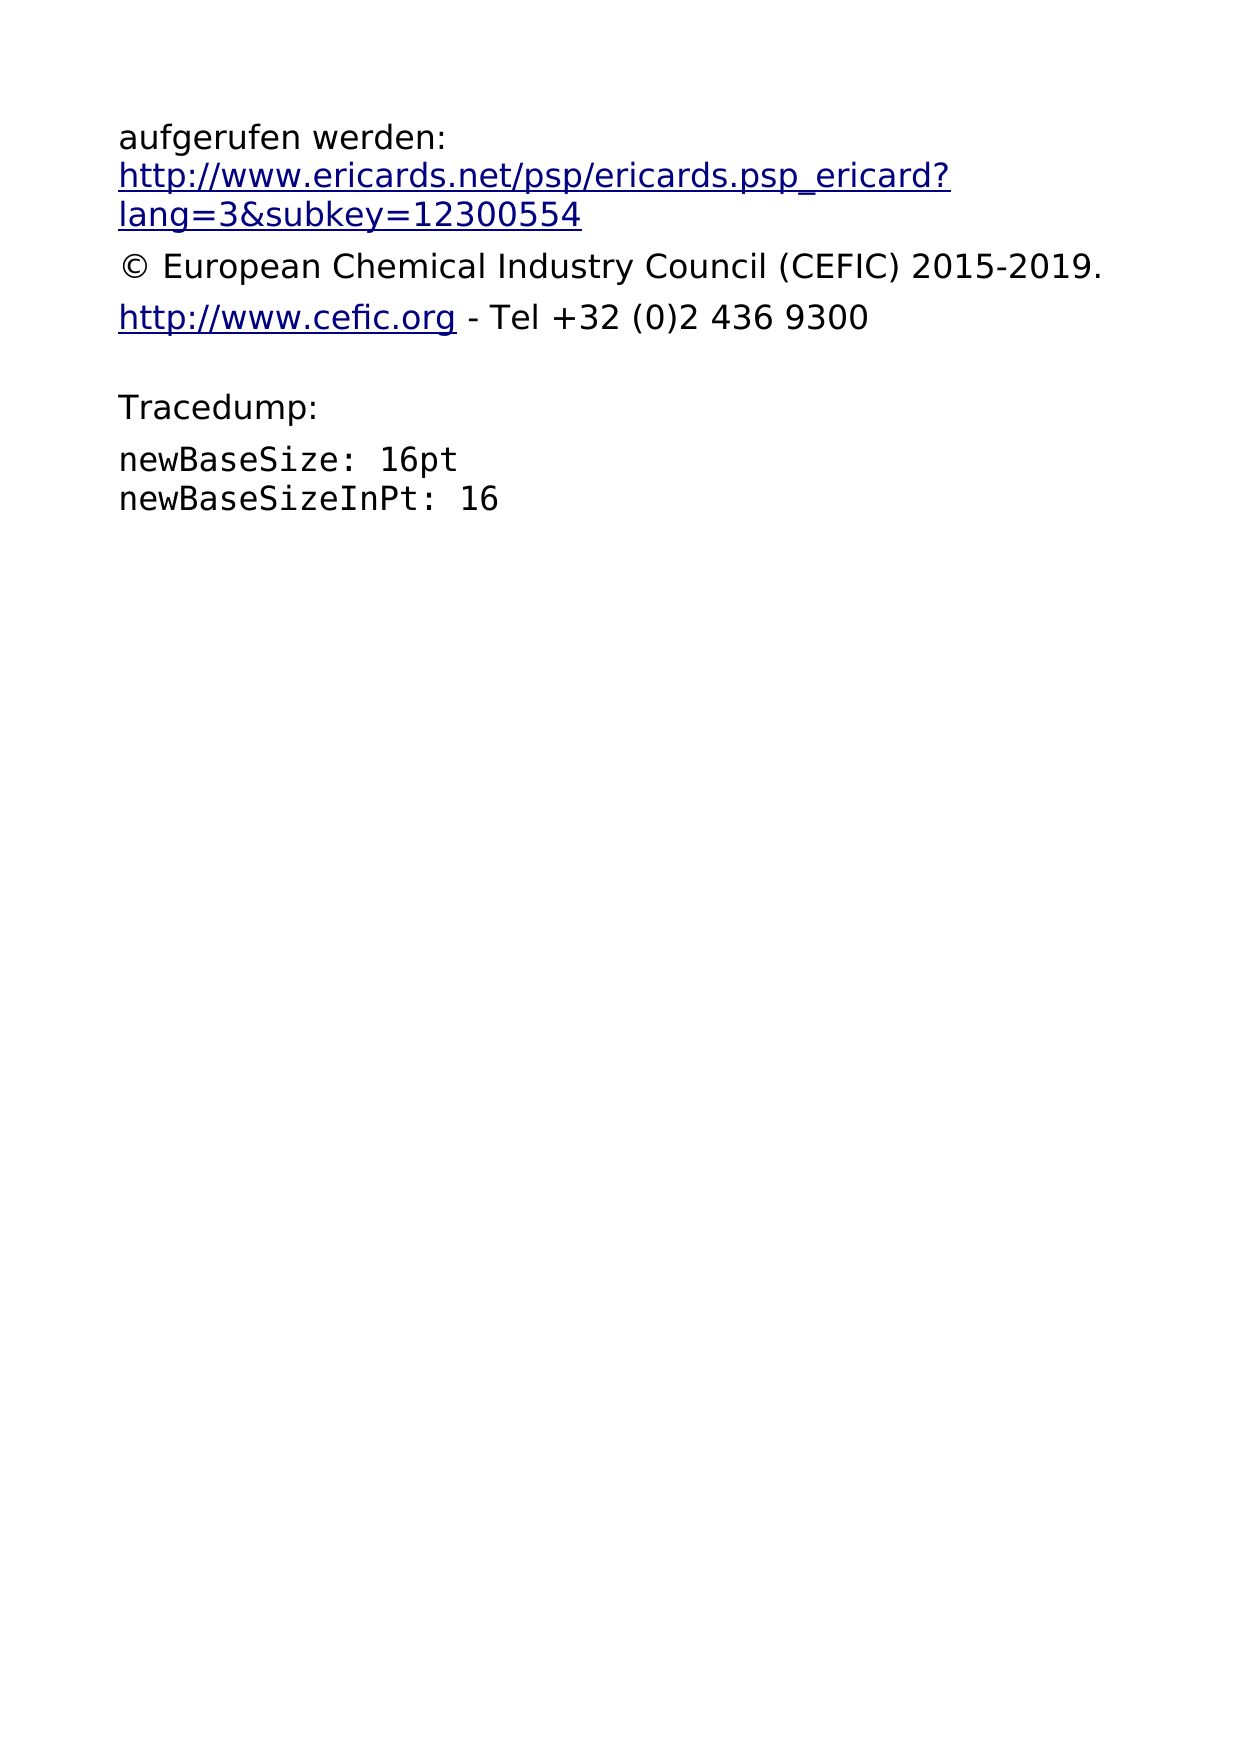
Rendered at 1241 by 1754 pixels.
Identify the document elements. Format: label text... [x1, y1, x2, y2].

text newBaseSize: 16pt newBaseSizeInPt: 16 [118, 440, 1122, 518]
text aufgerufen werden: http://www.ericards.net/psp/ericards.psp_ericard?lang=3&subkey=12300554 [118, 118, 1122, 235]
text © European Chemical Industry Council (CEFIC) 2015-2019. [118, 247, 1122, 286]
text Tracedump: [118, 350, 1122, 428]
text http://www.cefic.org - Tel +32 (0)2 436 9300 [118, 298, 1122, 337]
